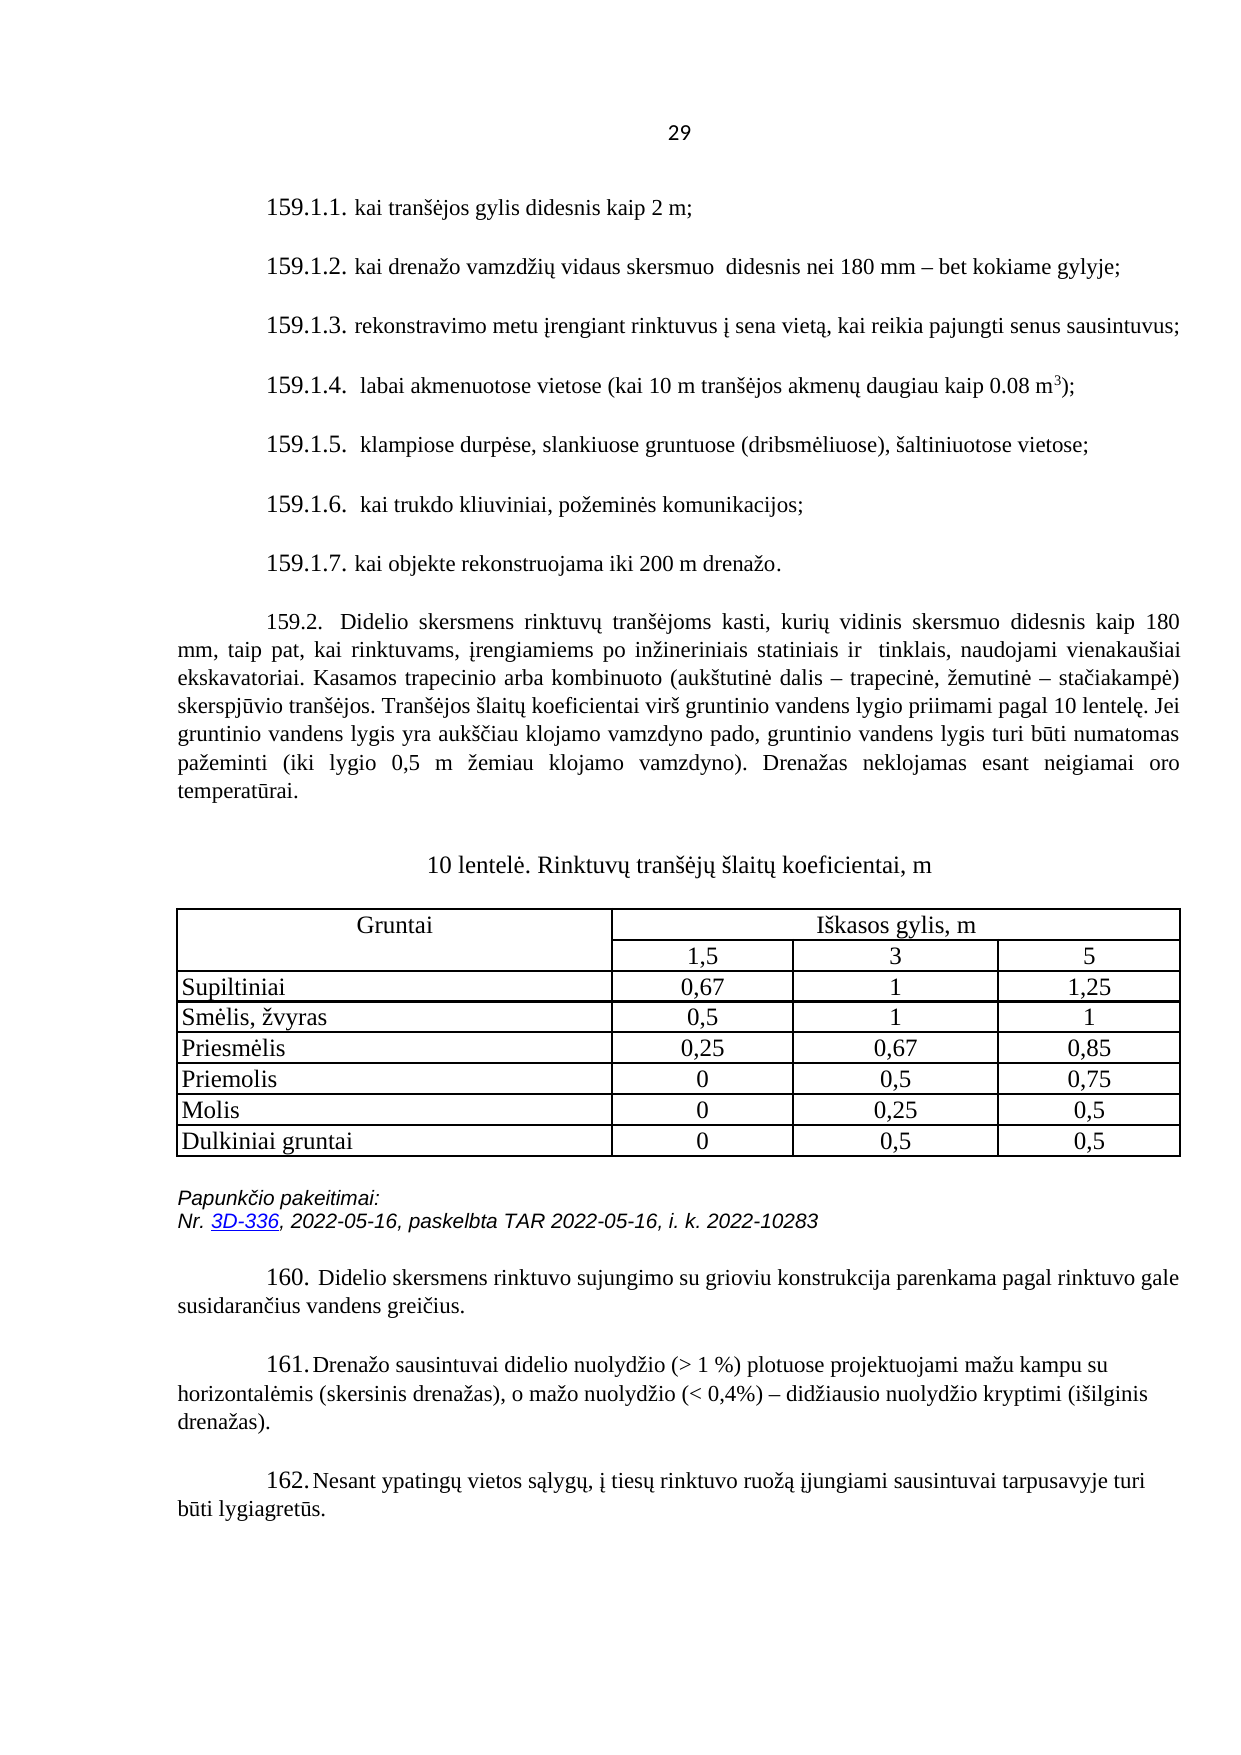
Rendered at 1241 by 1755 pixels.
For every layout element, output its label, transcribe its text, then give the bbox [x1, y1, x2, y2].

table_cell 0,5 [794, 1126, 997, 1154]
text 159.1.7. kai objekte rekonstruojama iki 200 m drenažo. [177, 548, 1181, 577]
table_cell 0 [613, 1095, 792, 1124]
table_cell 1,25 [999, 972, 1179, 1000]
table_cell 5 [999, 941, 1179, 969]
table_header Gruntai [178, 910, 611, 969]
table_cell Supiltiniai [178, 972, 611, 1000]
table_cell 1,5 [613, 941, 792, 969]
text 159.1.4. labai akmenuotose vietose (kai 10 m tranšėjos akmenų daugiau kaip 0.08 m3); [177, 370, 1181, 399]
text 159.1.2. kai drenažo vamzdžių vidaus skersmuo didesnis nei 180 mm – bet kokiame gylyje; [177, 251, 1181, 280]
table_cell 1 [999, 1003, 1179, 1031]
table_cell 0,25 [794, 1095, 997, 1124]
table_cell Priesmėlis [178, 1033, 611, 1062]
text 161. Drenažo sausintuvai didelio nuolydžio (> 1 %) plotuose projektuojami mažu kampu su horizontalėmis (skersinis drenažas), o mažo nuolydžio (< 0,4%) – didžiausio nuolydžio kryptimi (išilginis drenažas). [177, 1349, 1181, 1434]
table_cell Molis [178, 1095, 611, 1124]
text 159.1.3. rekonstravimo metu įrengiant rinktuvus į sena vietą, kai reikia pajungti senus sausintuvus; [177, 311, 1181, 339]
table_cell 3 [794, 941, 997, 969]
table_cell 1 [794, 972, 997, 1000]
table_cell 0,5 [999, 1126, 1179, 1154]
table_cell Priemolis [178, 1064, 611, 1093]
table_cell 0,5 [613, 1003, 792, 1031]
table_cell 0 [613, 1064, 792, 1093]
table_cell 0,5 [794, 1064, 997, 1093]
text 159.1.1. kai tranšėjos gylis didesnis kaip 2 m; [177, 192, 1181, 220]
table_cell 0,67 [613, 972, 792, 1000]
table_cell 0,67 [794, 1033, 997, 1062]
table_cell 1 [794, 1003, 997, 1031]
table_header Iškasos gylis, m [613, 910, 1179, 939]
text 10 lentelė. Rinktuvų tranšėjų šlaitų koeficientai, m [177, 850, 1181, 879]
table_cell 0,85 [999, 1033, 1179, 1062]
text Nr. 3D-336, 2022-05-16, paskelbta TAR 2022-05-16, i. k. 2022-10283 [177, 1209, 1181, 1233]
table_cell 0,5 [999, 1095, 1179, 1124]
table_cell Dulkiniai gruntai [178, 1126, 611, 1154]
text 160. Didelio skersmens rinktuvo sujungimo su grioviu konstrukcija parenkama pagal rinktuvo gale susidarančius vandens greičius. [177, 1262, 1181, 1319]
table_cell Smėlis, žvyras [178, 1003, 611, 1031]
table_cell 0,75 [999, 1064, 1179, 1093]
text 159.1.5. klampiose durpėse, slankiuose gruntuose (dribsmėliuose), šaltiniuotose vietose; [177, 429, 1181, 458]
table_cell 0 [613, 1126, 792, 1154]
text 159.1.6. kai trukdo kliuviniai, požeminės komunikacijos; [177, 489, 1181, 518]
text 159.2. Didelio skersmens rinktuvų tranšėjoms kasti, kurių vidinis skersmuo didesnis kaip 180 mm, taip pat, kai rinktuvams, įrengiamiems po inžineriniais statiniais ir tinklais, naudojami vienakaušiai ekskavatoriai. Kasamos trapecinio arba kombinuoto (aukštutinė dalis – trapecinė, žemutinė – stačiakampė) skerspjūvio tranšėjos. Tranšėjos šlaitų koeficientai virš gruntinio vandens lygio priimami pagal 10 lentelę. Jei gruntinio vandens lygis yra aukščiau klojamo vamzdyno pado, gruntinio vandens lygis turi būti numatomas pažeminti (iki lygio 0,5 m žemiau klojamo vamzdyno). Drenažas neklojamas esant neigiamai oro temperatūrai. [177, 608, 1181, 803]
text 162. Nesant ypatingų vietos sąlygų, į tiesų rinktuvo ruožą įjungiami sausintuvai tarpusavyje turi būti lygiagretūs. [177, 1465, 1181, 1522]
table_cell 0,25 [613, 1033, 792, 1062]
text Papunkčio pakeitimai: [177, 1185, 1181, 1209]
